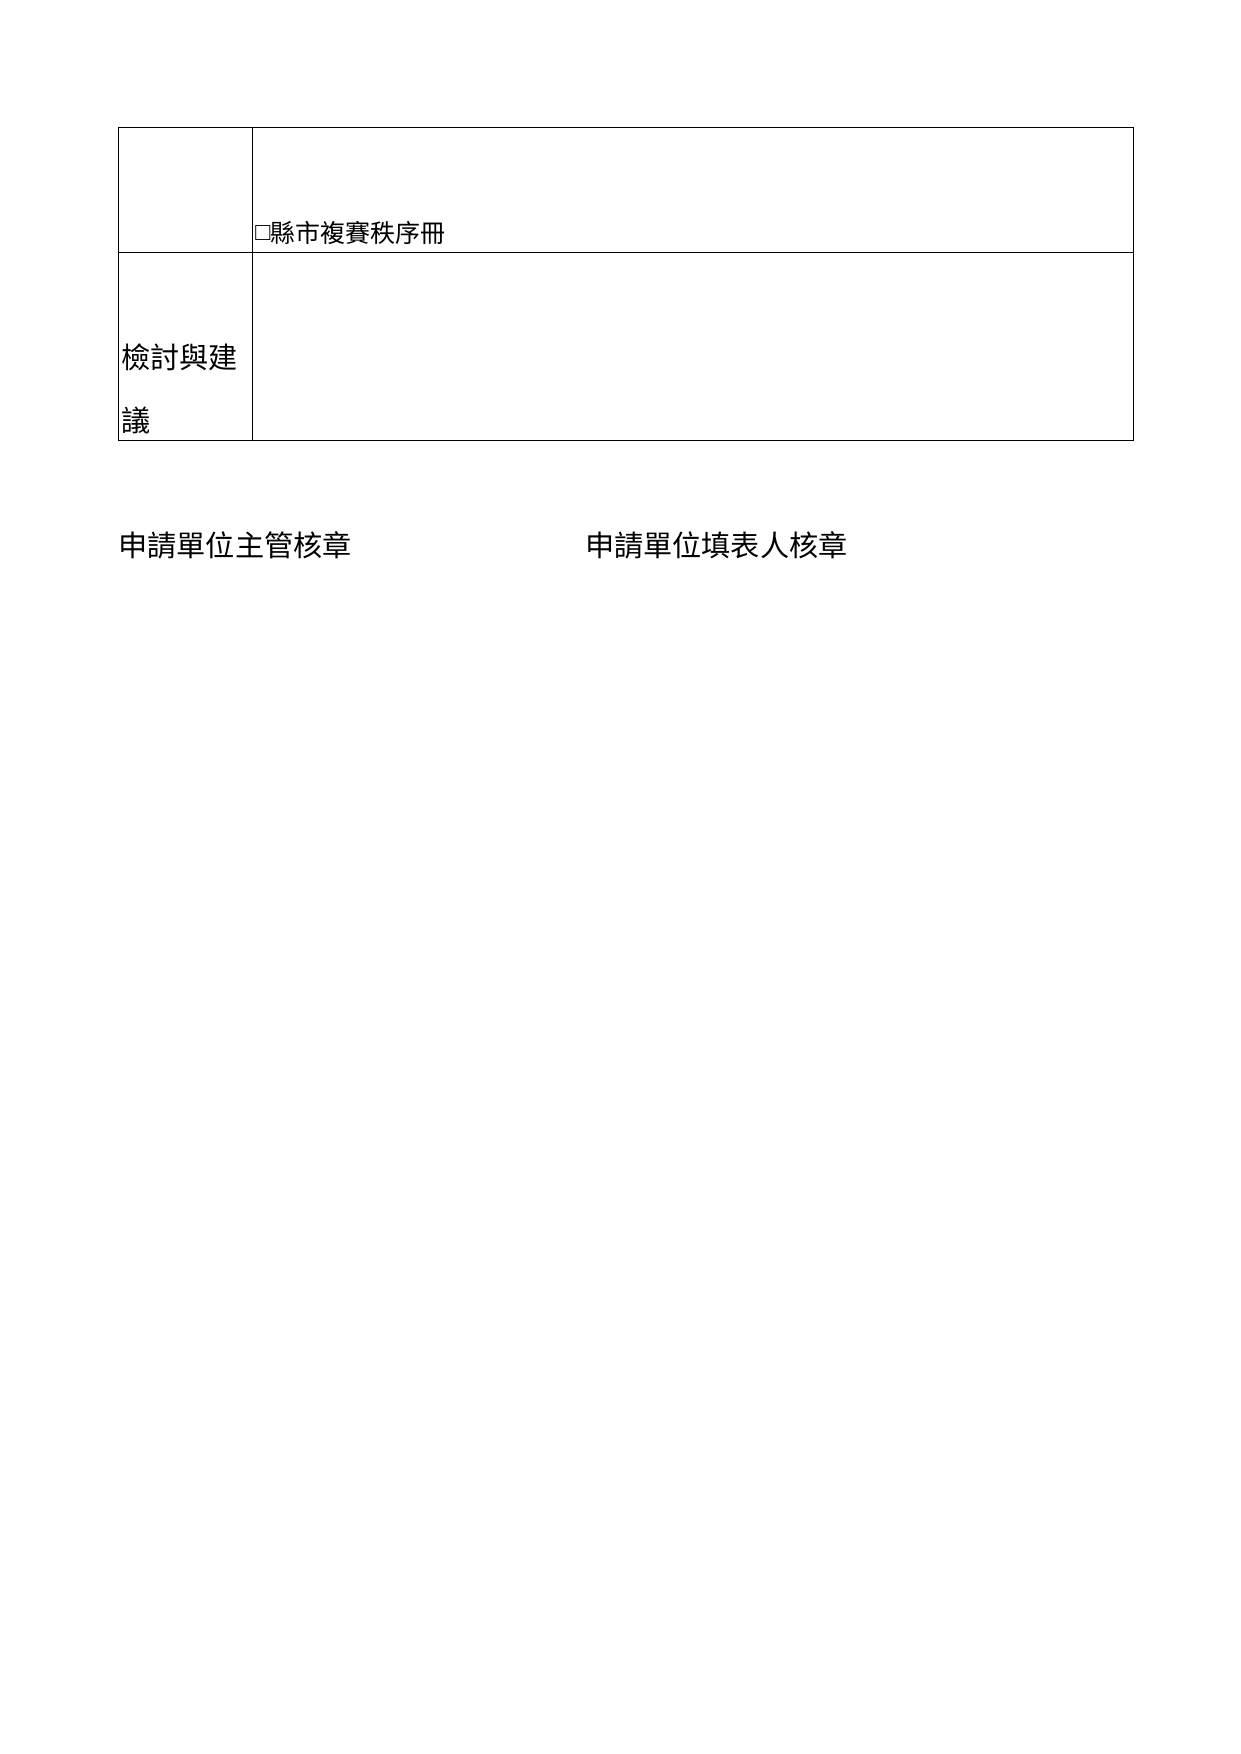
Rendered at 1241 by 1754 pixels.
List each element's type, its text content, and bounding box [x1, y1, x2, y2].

table_cell 檢討與建議 [119, 253, 252, 439]
table_cell [253, 253, 1133, 439]
table_cell □縣市複賽秩序冊 [253, 128, 1133, 252]
table_cell [119, 128, 252, 252]
text 申請單位主管核章 申請單位填表人核章 [118, 502, 1122, 564]
